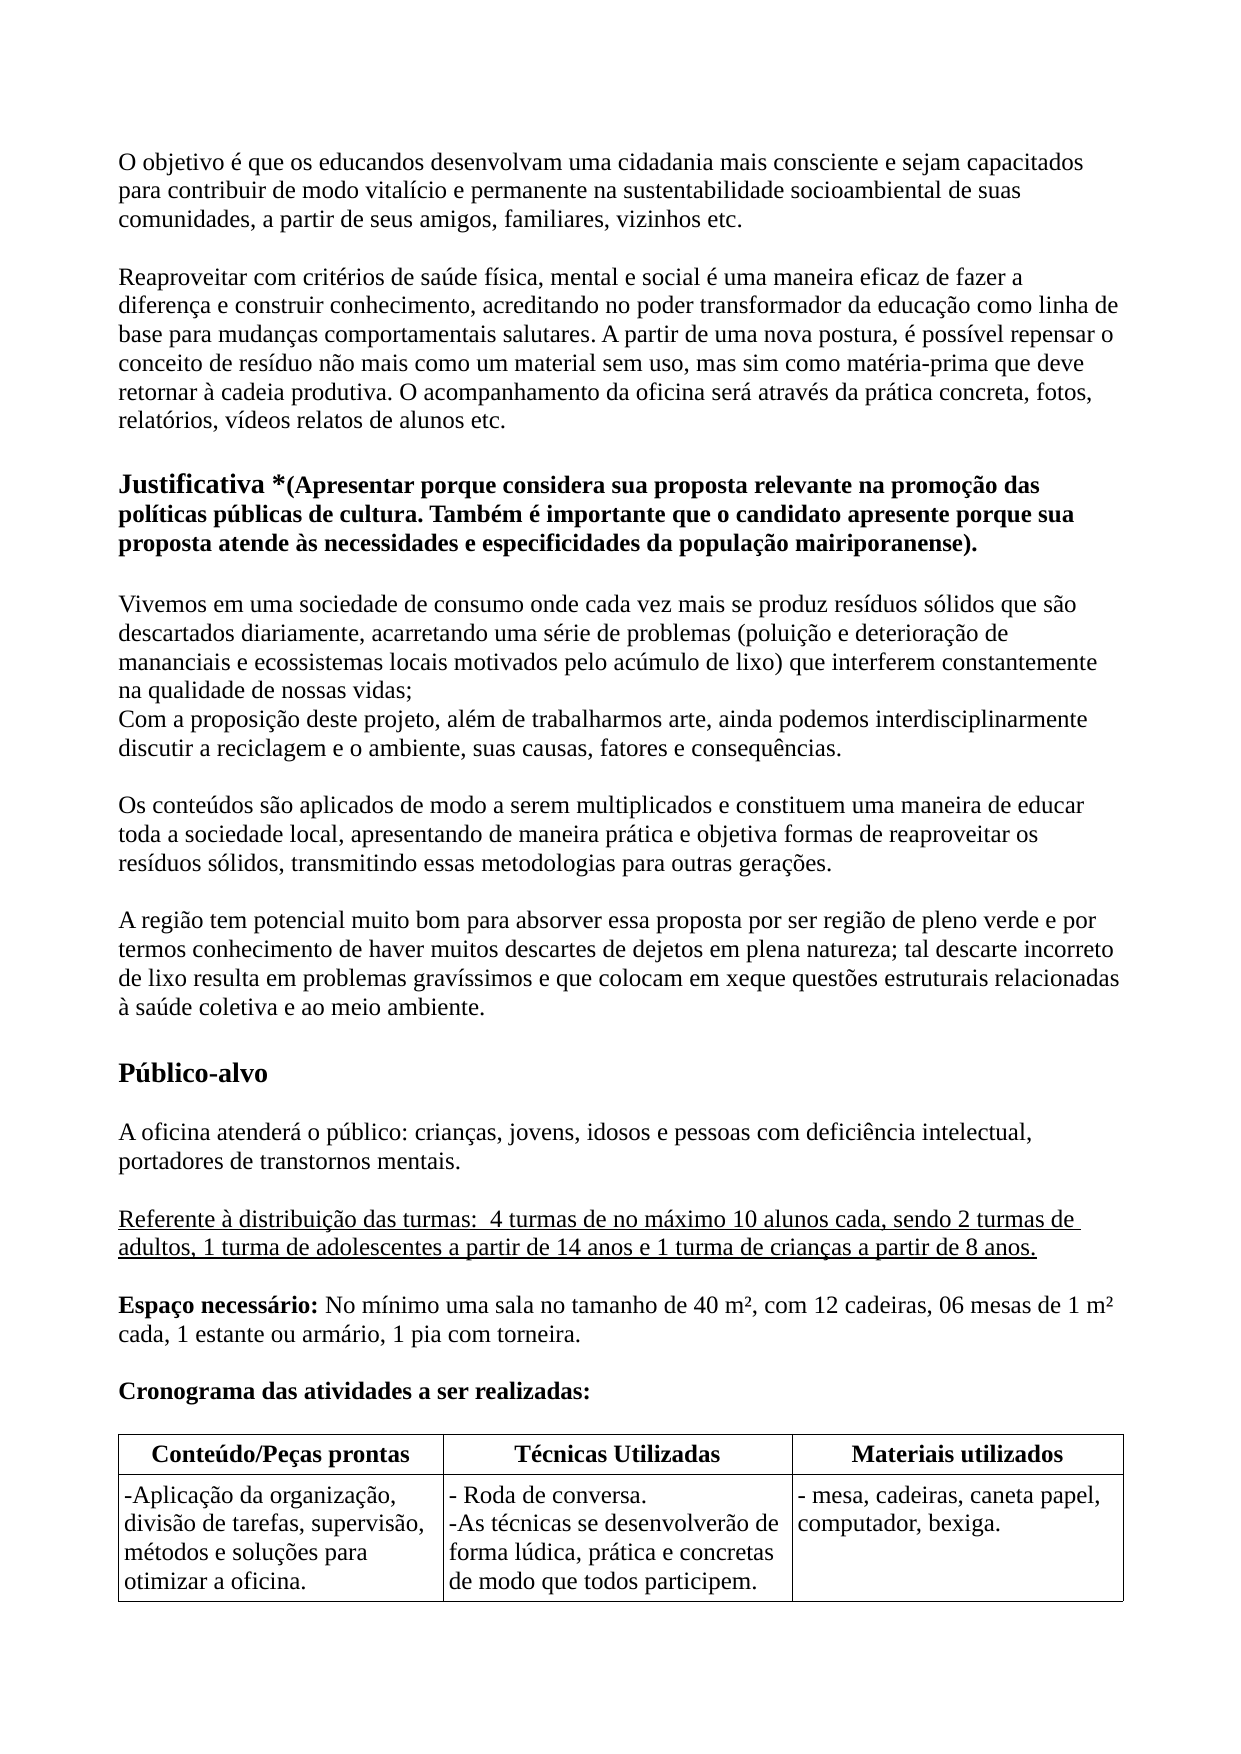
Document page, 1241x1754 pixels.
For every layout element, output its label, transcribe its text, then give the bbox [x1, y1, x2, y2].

text Reaproveitar com critérios de saúde física, mental e social é uma maneira eficaz de fazer a diferença e construir conhecimento, acreditando no poder transformador da educação como linha de base para mudanças comportamentais salutares. A partir de uma nova postura, é possível repensar o conceito de resíduo não mais como um material sem uso, mas sim como matéria-prima que deve retornar à cadeia produtiva. O acompanhamento da oficina será através da prática concreta, fotos, relatórios, vídeos relatos de alunos etc. [118, 262, 1122, 434]
text Justificativa *(Apresentar porque considera sua proposta relevante na promoção das políticas públicas de cultura. Também é importante que o candidato apresente porque sua proposta atende às necessidades e especificidades da população mairiporanense). [118, 467, 1122, 557]
text A oficina atenderá o público: crianças, jovens, idosos e pessoas com deficiência intelectual, portadores de transtornos mentais. [118, 1117, 1122, 1175]
table_header Técnicas Utilizadas [444, 1435, 792, 1474]
table_cell - mesa, cadeiras, caneta papel, computador, bexiga. [793, 1475, 1123, 1601]
text Referente à distribuição das turmas: 4 turmas de no máximo 10 alunos cada, sendo 2 turmas de adultos, 1 turma de adolescentes a partir de 14 anos e 1 turma de crianças a partir de 8 anos. [118, 1204, 1122, 1261]
text Os conteúdos são aplicados de modo a serem multiplicados e constituem uma maneira de educar toda a sociedade local, apresentando de maneira prática e objetiva formas de reaproveitar os resíduos sólidos, transmitindo essas metodologias para outras gerações. [118, 790, 1122, 877]
text A região tem potencial muito bom para absorver essa proposta por ser região de pleno verde e por termos conhecimento de haver muitos descartes de dejetos em plena natureza; tal descarte incorreto de lixo resulta em problemas gravíssimos e que colocam em xeque questões estruturais relacionadas à saúde coletiva e ao meio ambiente. [118, 905, 1122, 1020]
table_cell -Aplicação da organização, divisão de tarefas, supervisão, métodos e soluções para otimizar a oficina. [119, 1475, 443, 1601]
text Espaço necessário: No mínimo uma sala no tamanho de 40 m², com 12 cadeiras, 06 mesas de 1 m² cada, 1 estante ou armário, 1 pia com torneira. [118, 1290, 1122, 1347]
text Cronograma das atividades a ser realizadas: [118, 1376, 1122, 1405]
table_cell - Roda de conversa. -As técnicas se desenvolverão de forma lúdica, prática e concretas de modo que todos participem. [444, 1475, 792, 1601]
table_header Materiais utilizados [793, 1435, 1123, 1474]
text Com a proposição deste projeto, além de trabalharmos arte, ainda podemos interdisciplinarmente discutir a reciclagem e o ambiente, suas causas, fatores e consequências. [118, 704, 1122, 762]
text Público-alvo [118, 1056, 1122, 1089]
text O objetivo é que os educandos desenvolvam uma cidadania mais consciente e sejam capacitados para contribuir de modo vitalício e permanente na sustentabilidade socioambiental de suas comunidades, a partir de seus amigos, familiares, vizinhos etc. [118, 147, 1122, 233]
text Vivemos em uma sociedade de consumo onde cada vez mais se produz resíduos sólidos que são descartados diariamente, acarretando uma série de problemas (poluição e deterioração de mananciais e ecossistemas locais motivados pelo acúmulo de lixo) que interferem constantemente na qualidade de nossas vidas; [118, 589, 1122, 704]
table_header Conteúdo/Peças prontas [119, 1435, 443, 1474]
